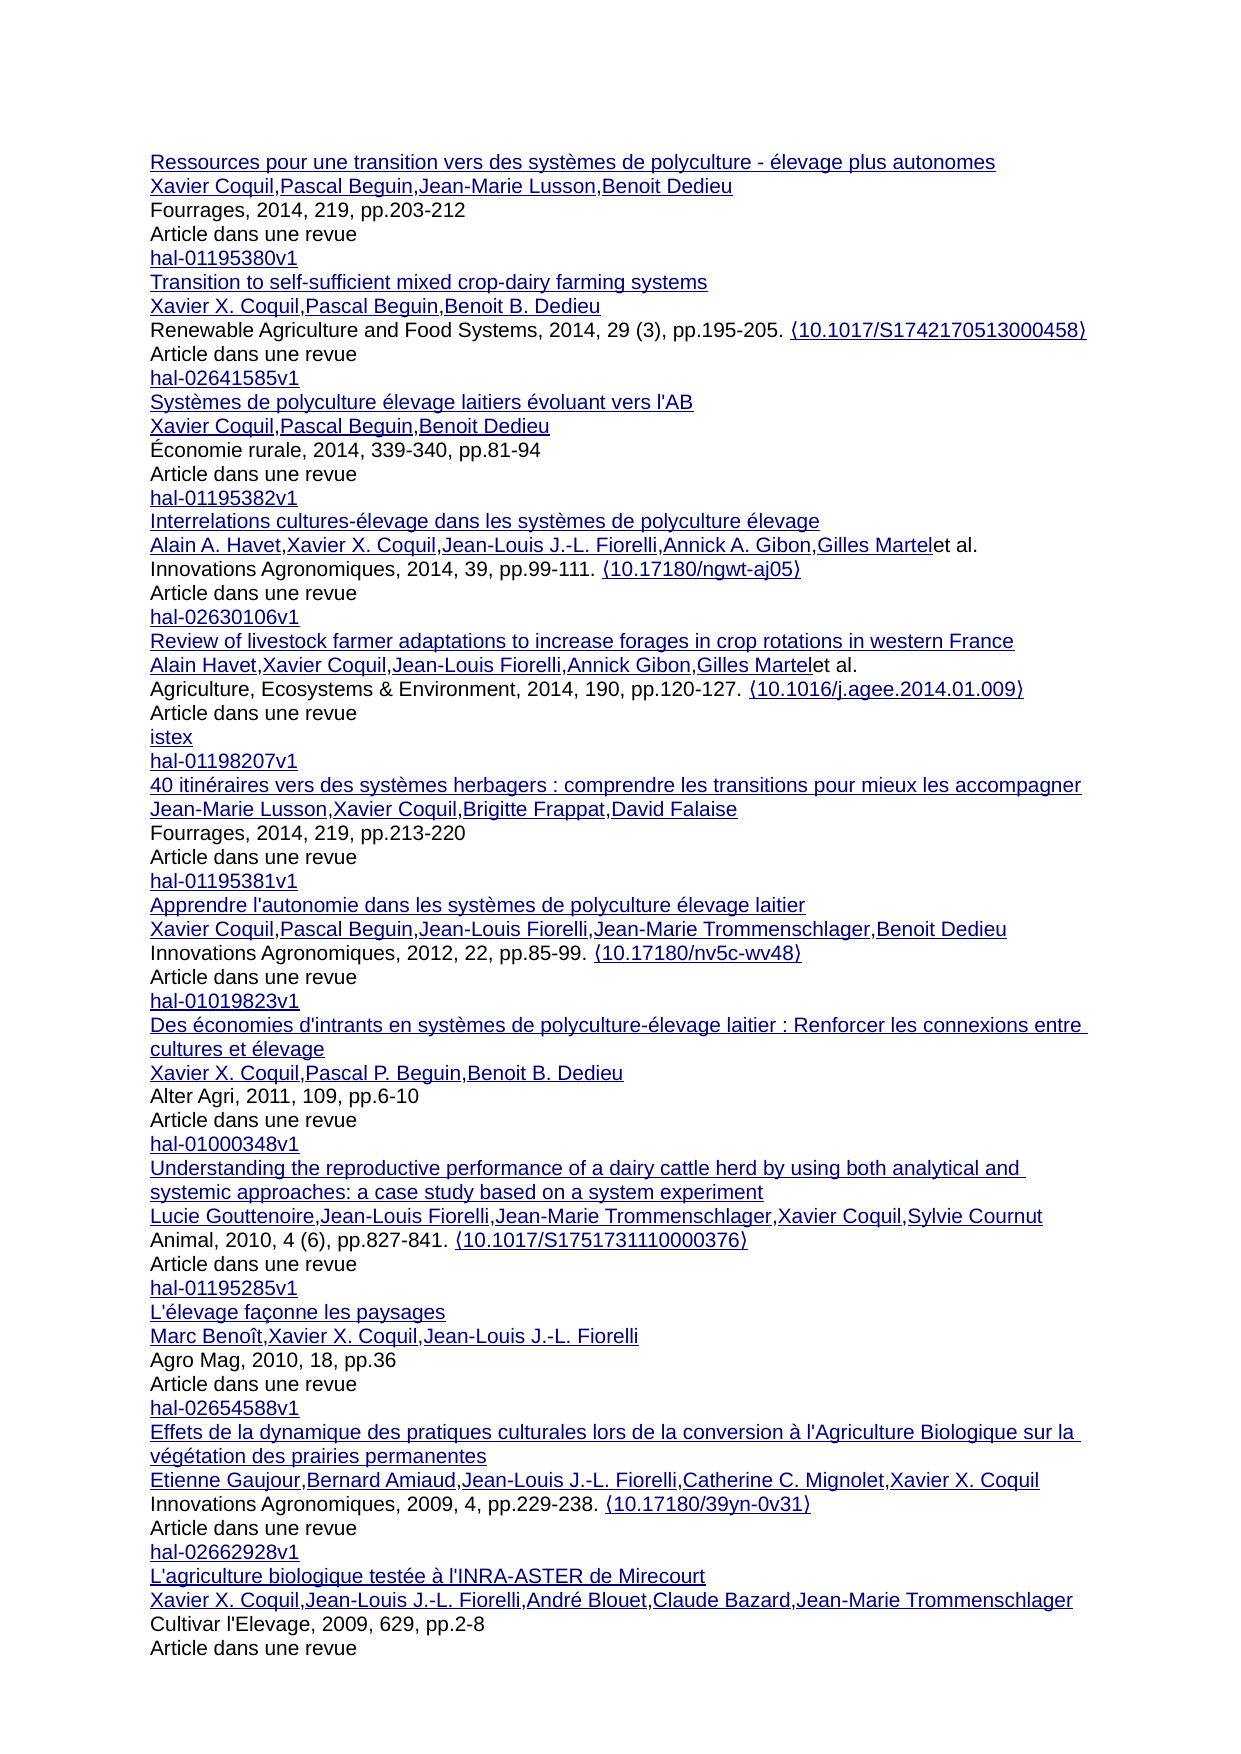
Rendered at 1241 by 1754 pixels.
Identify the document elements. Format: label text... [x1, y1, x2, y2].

table_cell L'agriculture biologique testée à l'INRA-ASTER de Mirecourt Xavier X. Coquil,Jean-Louis J.-L. Fiorelli,André Blouet,Claude Bazard,Jean-Marie Trommenschlager Cultivar l'Elevage, 2009, 629, pp.2-8 Article dans une revue [150, 1564, 1090, 1659]
table_cell Ressources pour une transition vers des systèmes de polyculture - élevage plus autonomes Xavier Coquil,Pascal Beguin,Jean-Marie Lusson,Benoit Dedieu Fourrages, 2014, 219, pp.203-212 Article dans une revue hal-01195380v1 [150, 150, 1090, 270]
table_cell L'élevage façonne les paysages Marc Benoît,Xavier X. Coquil,Jean-Louis J.-L. Fiorelli Agro Mag, 2010, 18, pp.36 Article dans une revue hal-02654588v1 [150, 1300, 1090, 1420]
table_cell Understanding the reproductive performance of a dairy cattle herd by using both analytical and systemic approaches: a case study based on a system experiment Lucie Gouttenoire,Jean-Louis Fiorelli,Jean-Marie Trommenschlager,Xavier Coquil,Sylvie Cournut Animal, 2010, 4 (6), pp.827-841. ⟨10.1017/S1751731110000376⟩ Article dans une revue hal-01195285v1 [150, 1156, 1090, 1300]
table_cell Effets de la dynamique des pratiques culturales lors de la conversion à l'Agriculture Biologique sur la végétation des prairies permanentes Etienne Gaujour,Bernard Amiaud,Jean-Louis J.-L. Fiorelli,Catherine C. Mignolet,Xavier X. Coquil Innovations Agronomiques, 2009, 4, pp.229-238. ⟨10.17180/39yn-0v31⟩ Article dans une revue hal-02662928v1 [150, 1420, 1090, 1563]
table_cell Interrelations cultures-élevage dans les systèmes de polyculture élevage Alain A. Havet,Xavier X. Coquil,Jean-Louis J.-L. Fiorelli,Annick A. Gibon,Gilles Martelet al. Innovations Agronomiques, 2014, 39, pp.99-111. ⟨10.17180/ngwt-aj05⟩ Article dans une revue hal-02630106v1 [150, 509, 1090, 629]
table_cell Apprendre l'autonomie dans les systèmes de polyculture élevage laitier Xavier Coquil,Pascal Beguin,Jean-Louis Fiorelli,Jean-Marie Trommenschlager,Benoit Dedieu Innovations Agronomiques, 2012, 22, pp.85-99. ⟨10.17180/nv5c-wv48⟩ Article dans une revue hal-01019823v1 [150, 893, 1090, 1012]
table_cell Des économies d'intrants en systèmes de polyculture-élevage laitier : Renforcer les connexions entre cultures et élevage Xavier X. Coquil,Pascal P. Beguin,Benoit B. Dedieu Alter Agri, 2011, 109, pp.6-10 Article dans une revue hal-01000348v1 [150, 1013, 1090, 1156]
table_cell 40 itinéraires vers des systèmes herbagers : comprendre les transitions pour mieux les accompagner Jean-Marie Lusson,Xavier Coquil,Brigitte Frappat,David Falaise Fourrages, 2014, 219, pp.213-220 Article dans une revue hal-01195381v1 [150, 773, 1090, 893]
table_cell Transition to self-sufficient mixed crop-dairy farming systems Xavier X. Coquil,Pascal Beguin,Benoit B. Dedieu Renewable Agriculture and Food Systems, 2014, 29 (3), pp.195-205. ⟨10.1017/S1742170513000458⟩ Article dans une revue hal-02641585v1 [150, 270, 1090, 389]
table_cell Review of livestock farmer adaptations to increase forages in crop rotations in western France Alain Havet,Xavier Coquil,Jean-Louis Fiorelli,Annick Gibon,Gilles Martelet al. Agriculture, Ecosystems & Environment, 2014, 190, pp.120-127. ⟨10.1016/j.agee.2014.01.009⟩ Article dans une revue istex hal-01198207v1 [150, 629, 1090, 773]
table_cell Systèmes de polyculture élevage laitiers évoluant vers l'AB Xavier Coquil,Pascal Beguin,Benoit Dedieu Économie rurale, 2014, 339-340, pp.81-94 Article dans une revue hal-01195382v1 [150, 390, 1090, 509]
